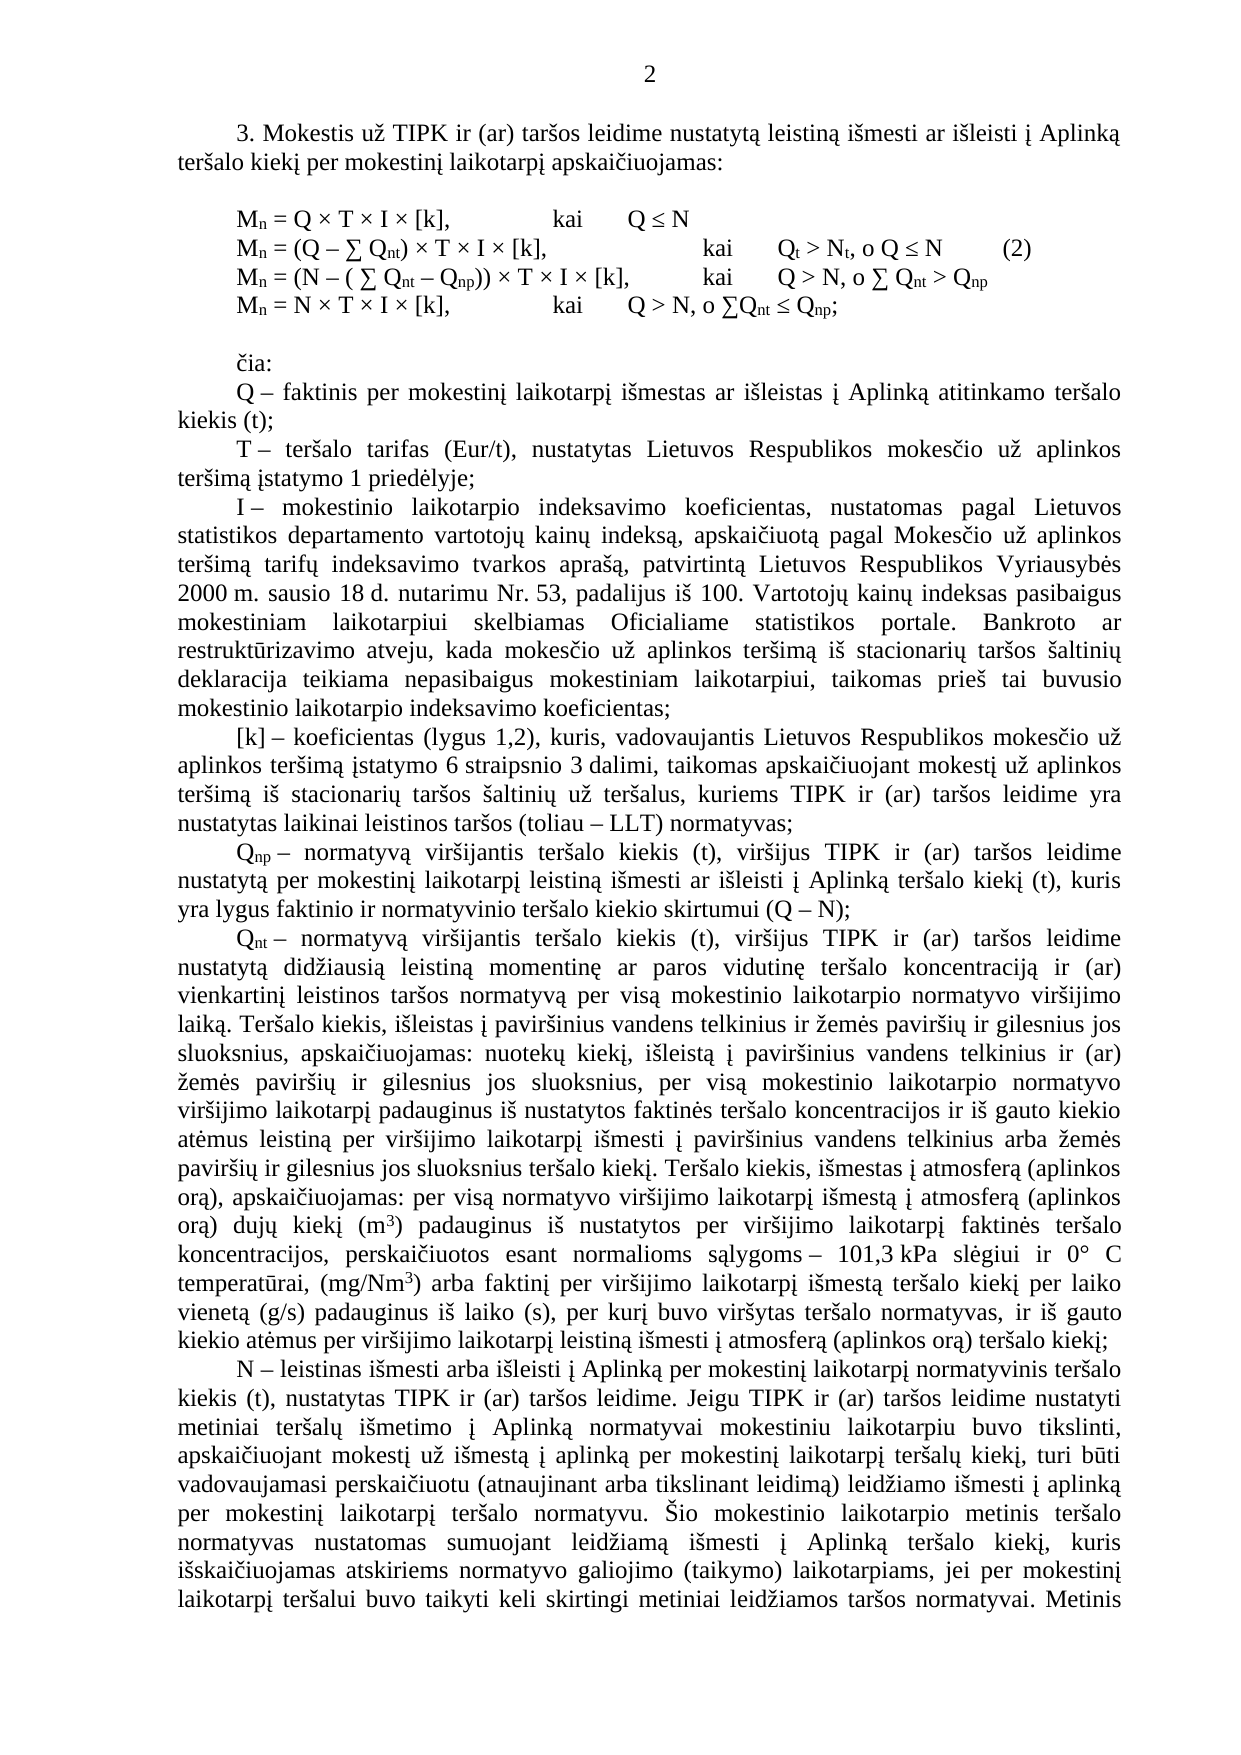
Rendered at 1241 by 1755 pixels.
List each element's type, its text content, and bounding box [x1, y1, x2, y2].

text 3. Mokestis už TIPK ir (ar) taršos leidime nustatytą leistiną išmesti ar išleisti į Aplinką teršalo kiekį per mokestinį laikotarpį apskaičiuojamas: [177, 118, 1122, 176]
text Q – faktinis per mokestinį laikotarpį išmestas ar išleistas į Aplinką atitinkamo teršalo kiekis (t); [177, 377, 1122, 434]
text Qnp – normatyvą viršijantis teršalo kiekis (t), viršijus TIPK ir (ar) taršos leidime nustatytą per mokestinį laikotarpį leistiną išmesti ar išleisti į Aplinką teršalo kiekį (t), kuris yra lygus faktinio ir normatyvinio teršalo kiekio skirtumui (Q – N); [177, 837, 1122, 923]
text T – teršalo tarifas (Eur/t), nustatytas Lietuvos Respublikos mokesčio už aplinkos teršimą įstatymo 1 priedėlyje; [177, 434, 1122, 492]
text I – mokestinio laikotarpio indeksavimo koeficientas, nustatomas pagal Lietuvos statistikos departamento vartotojų kainų indeksą, apskaičiuotą pagal Mokesčio už aplinkos teršimą tarifų indeksavimo tvarkos aprašą, patvirtintą Lietuvos Respublikos Vyriausybės 2000 m. sausio 18 d. nutarimu Nr. 53, padalijus iš 100. Vartotojų kainų indeksas pasibaigus mokestiniam laikotarpiui skelbiamas Oficialiame statistikos portale. Bankroto ar restruktūrizavimo atveju, kada mokesčio už aplinkos teršimą iš stacionarių taršos šaltinių deklaracija teikiama nepasibaigus mokestiniam laikotarpiui, taikomas prieš tai buvusio mokestinio laikotarpio indeksavimo koeficientas; [177, 492, 1122, 722]
text N – leistinas išmesti arba išleisti į Aplinką per mokestinį laikotarpį normatyvinis teršalo kiekis (t), nustatytas TIPK ir (ar) taršos leidime. Jeigu TIPK ir (ar) taršos leidime nustatyti metiniai teršalų išmetimo į Aplinką normatyvai mokestiniu laikotarpiu buvo tikslinti, apskaičiuojant mokestį už išmestą į aplinką per mokestinį laikotarpį teršalų kiekį, turi būti vadovaujamasi perskaičiuotu (atnaujinant arba tikslinant leidimą) leidžiamo išmesti į aplinką per mokestinį laikotarpį teršalo normatyvu. Šio mokestinio laikotarpio metinis teršalo normatyvas nustatomas sumuojant leidžiamą išmesti į Aplinką teršalo kiekį, kuris išskaičiuojamas atskiriems normatyvo galiojimo (taikymo) laikotarpiams, jei per mokestinį laikotarpį teršalui buvo taikyti keli skirtingi metiniai leidžiamos taršos normatyvai. Metinis [177, 1354, 1122, 1613]
text Mn = Q × T × I × [k], kai Q ≤ N [177, 204, 1122, 233]
text čia: [177, 348, 1122, 377]
text Mn = N × T × I × [k], kai Q > N, o ∑Qnt ≤ Qnp; [177, 291, 1122, 319]
text Mn = (N – ( ∑ Qnt – Qnp)) × T × I × [k], kai Q > N, o ∑ Qnt > Qnp [177, 262, 1122, 291]
text [k] – koeficientas (lygus 1,2), kuris, vadovaujantis Lietuvos Respublikos mokesčio už aplinkos teršimą įstatymo 6 straipsnio 3 dalimi, taikomas apskaičiuojant mokestį už aplinkos teršimą iš stacionarių taršos šaltinių už teršalus, kuriems TIPK ir (ar) taršos leidime yra nustatytas laikinai leistinos taršos (toliau – LLT) normatyvas; [177, 722, 1122, 837]
text Qnt – normatyvą viršijantis teršalo kiekis (t), viršijus TIPK ir (ar) taršos leidime nustatytą didžiausią leistiną momentinę ar paros vidutinę teršalo koncentraciją ir (ar) vienkartinį leistinos taršos normatyvą per visą mokestinio laikotarpio normatyvo viršijimo laiką. Teršalo kiekis, išleistas į paviršinius vandens telkinius ir žemės paviršių ir gilesnius jos sluoksnius, apskaičiuojamas: nuotekų kiekį, išleistą į paviršinius vandens telkinius ir (ar) žemės paviršių ir gilesnius jos sluoksnius, per visą mokestinio laikotarpio normatyvo viršijimo laikotarpį padauginus iš nustatytos faktinės teršalo koncentracijos ir iš gauto kiekio atėmus leistiną per viršijimo laikotarpį išmesti į paviršinius vandens telkinius arba žemės paviršių ir gilesnius jos sluoksnius teršalo kiekį. Teršalo kiekis, išmestas į atmosferą (aplinkos orą), apskaičiuojamas: per visą normatyvo viršijimo laikotarpį išmestą į atmosferą (aplinkos orą) dujų kiekį (m3) padauginus iš nustatytos per viršijimo laikotarpį faktinės teršalo koncentracijos, perskaičiuotos esant normalioms sąlygoms – 101,3 kPa slėgiui ir 0° C temperatūrai, (mg/Nm3) arba faktinį per viršijimo laikotarpį išmestą teršalo kiekį per laiko vienetą (g/s) padauginus iš laiko (s), per kurį buvo viršytas teršalo normatyvas, ir iš gauto kiekio atėmus per viršijimo laikotarpį leistiną išmesti į atmosferą (aplinkos orą) teršalo kiekį; [177, 923, 1122, 1354]
text Mn = (Q – ∑ Qnt) × T × I × [k], kai Qt > Nt, o Q ≤ N (2) [177, 233, 1122, 262]
